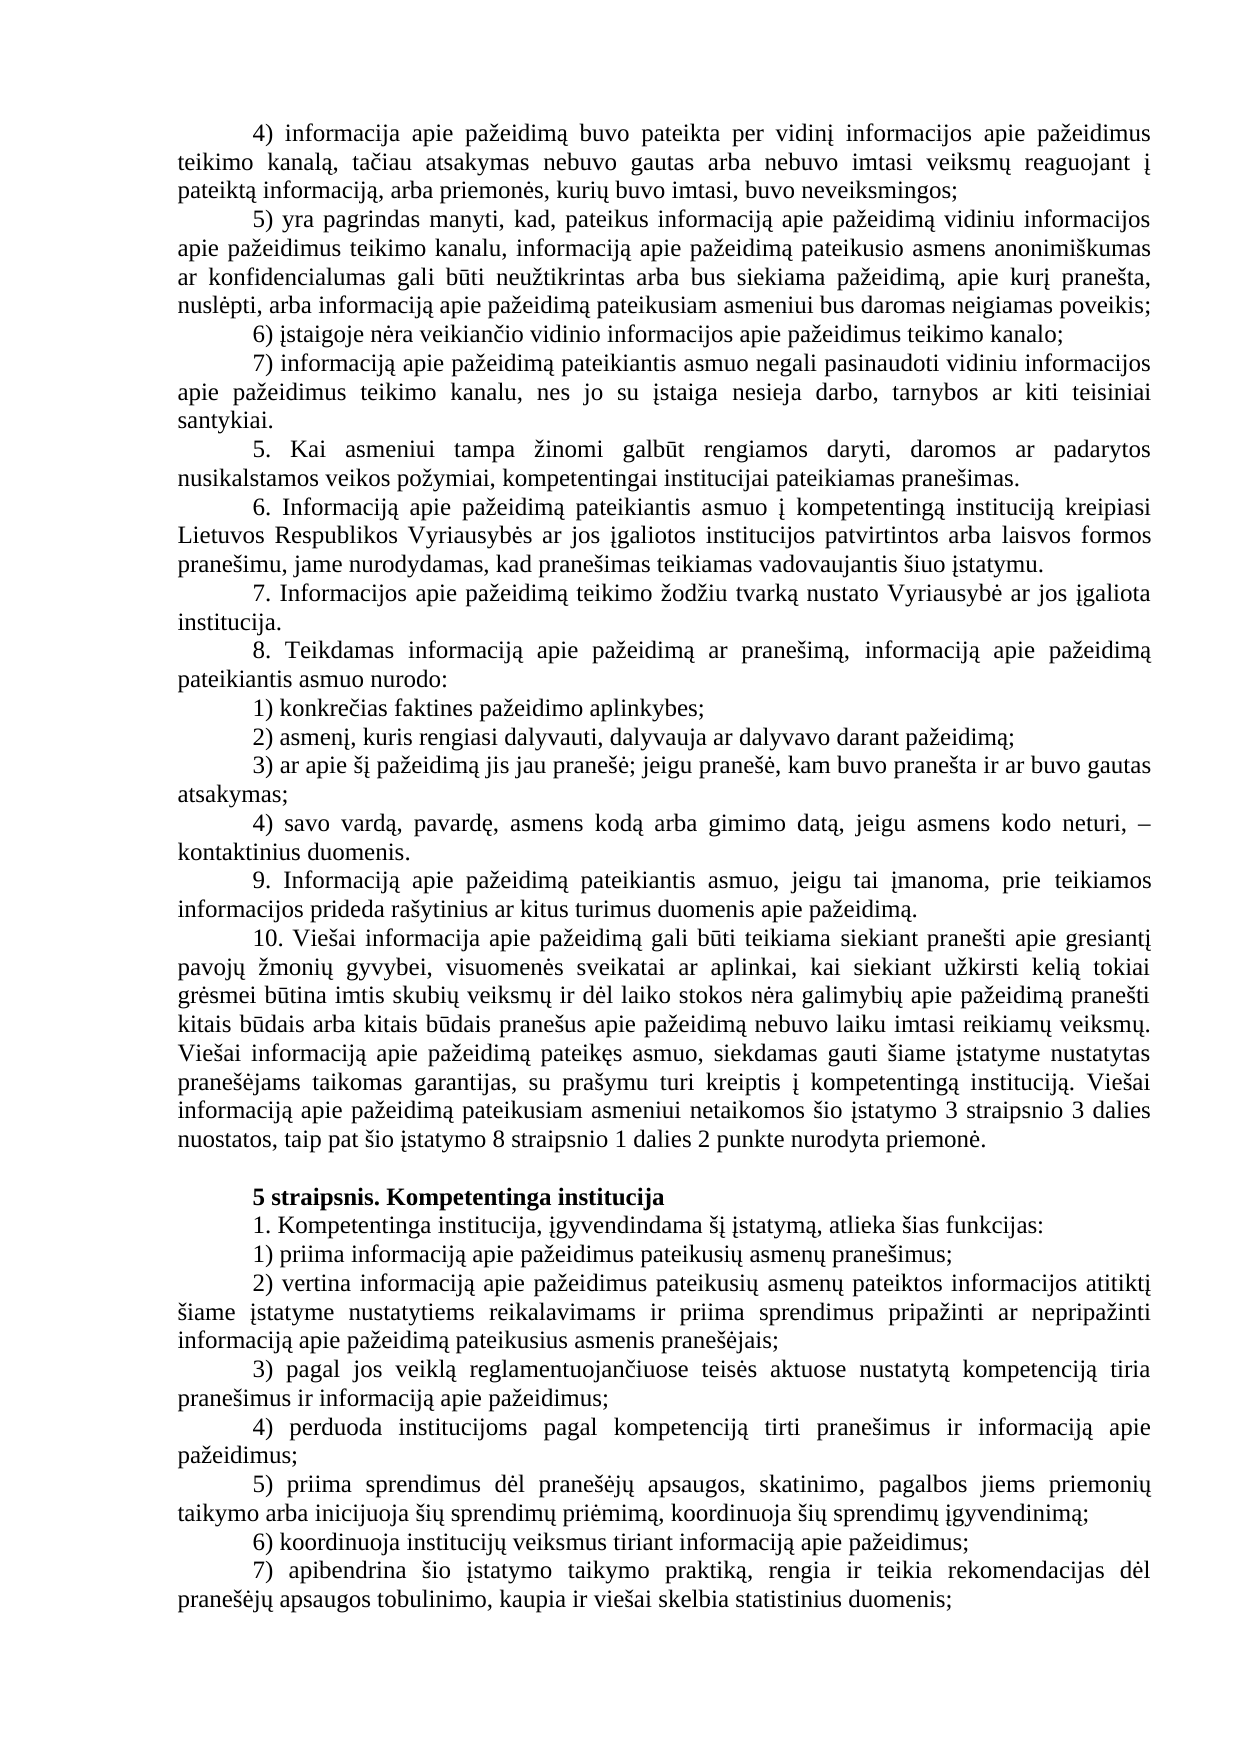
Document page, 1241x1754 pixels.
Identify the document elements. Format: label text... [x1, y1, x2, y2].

text 4) savo vardą, pavardę, asmens kodą arba gimimo datą, jeigu asmens kodo neturi, – kontaktinius duomenis. [177, 808, 1152, 866]
text 6) koordinuoja institucijų veiksmus tiriant informaciją apie pažeidimus; [177, 1527, 1152, 1556]
text 7. Informacijos apie pažeidimą teikimo žodžiu tvarką nustato Vyriausybė ar jos įgaliota institucija. [177, 578, 1152, 636]
text 1. Kompetentinga institucija, įgyvendindama šį įstatymą, atlieka šias funkcijas: [177, 1211, 1152, 1239]
text 5. Kai asmeniui tampa žinomi galbūt rengiamos daryti, daromos ar padarytos nusikalstamos veikos požymiai, kompetentingai institucijai pateikiamas pranešimas. [177, 434, 1152, 492]
text 3) ar apie šį pažeidimą jis jau pranešė; jeigu pranešė, kam buvo pranešta ir ar buvo gautas atsakymas; [177, 751, 1152, 808]
text 2) asmenį, kuris rengiasi dalyvauti, dalyvauja ar dalyvavo darant pažeidimą; [177, 722, 1152, 751]
text 7) apibendrina šio įstatymo taikymo praktiką, rengia ir teikia rekomendacijas dėl pranešėjų apsaugos tobulinimo, kaupia ir viešai skelbia statistinius duomenis; [177, 1556, 1152, 1613]
text 1) priima informaciją apie pažeidimus pateikusių asmenų pranešimus; [177, 1239, 1152, 1268]
text 8. Teikdamas informaciją apie pažeidimą ar pranešimą, informaciją apie pažeidimą pateikiantis asmuo nurodo: [177, 636, 1152, 693]
text 10. Viešai informacija apie pažeidimą gali būti teikiama siekiant pranešti apie gresiantį pavojų žmonių gyvybei, visuomenės sveikatai ar aplinkai, kai siekiant užkirsti kelią tokiai grėsmei būtina imtis skubių veiksmų ir dėl laiko stokos nėra galimybių apie pažeidimą pranešti kitais būdais arba kitais būdais pranešus apie pažeidimą nebuvo laiku imtasi reikiamų veiksmų. Viešai informaciją apie pažeidimą pateikęs asmuo, siekdamas gauti šiame įstatyme nustatytas pranešėjams taikomas garantijas, su prašymu turi kreiptis į kompetentingą instituciją. Viešai informaciją apie pažeidimą pateikusiam asmeniui netaikomos šio įstatymo 3 straipsnio 3 dalies nuostatos, taip pat šio įstatymo 8 straipsnio 1 dalies 2 punkte nurodyta priemonė. [177, 923, 1152, 1153]
text 4) informacija apie pažeidimą buvo pateikta per vidinį informacijos apie pažeidimus teikimo kanalą, tačiau atsakymas nebuvo gautas arba nebuvo imtasi veiksmų reaguojant į pateiktą informaciją, arba priemonės, kurių buvo imtasi, buvo neveiksmingos; [177, 118, 1152, 204]
text 3) pagal jos veiklą reglamentuojančiuose teisės aktuose nustatytą kompetenciją tiria pranešimus ir informaciją apie pažeidimus; [177, 1354, 1152, 1412]
text 1) konkrečias faktines pažeidimo aplinkybes; [177, 693, 1152, 722]
text 5) yra pagrindas manyti, kad, pateikus informaciją apie pažeidimą vidiniu informacijos apie pažeidimus teikimo kanalu, informaciją apie pažeidimą pateikusio asmens anonimiškumas ar konfidencialumas gali būti neužtikrintas arba bus siekiama pažeidimą, apie kurį pranešta, nuslėpti, arba informaciją apie pažeidimą pateikusiam asmeniui bus daromas neigiamas poveikis; [177, 204, 1152, 319]
text 5 straipsnis. Kompetentinga institucija [177, 1182, 1152, 1211]
text 4) perduoda institucijoms pagal kompetenciją tirti pranešimus ir informaciją apie pažeidimus; [177, 1412, 1152, 1469]
text 7) informaciją apie pažeidimą pateikiantis asmuo negali pasinaudoti vidiniu informacijos apie pažeidimus teikimo kanalu, nes jo su įstaiga nesieja darbo, tarnybos ar kiti teisiniai santykiai. [177, 348, 1152, 434]
text 9. Informaciją apie pažeidimą pateikiantis asmuo, jeigu tai įmanoma, prie teikiamos informacijos prideda rašytinius ar kitus turimus duomenis apie pažeidimą. [177, 866, 1152, 923]
text 6. Informaciją apie pažeidimą pateikiantis asmuo į kompetentingą instituciją kreipiasi Lietuvos Respublikos Vyriausybės ar jos įgaliotos institucijos patvirtintos arba laisvos formos pranešimu, jame nurodydamas, kad pranešimas teikiamas vadovaujantis šiuo įstatymu. [177, 492, 1152, 578]
text 2) vertina informaciją apie pažeidimus pateikusių asmenų pateiktos informacijos atitiktį šiame įstatyme nustatytiems reikalavimams ir priima sprendimus pripažinti ar nepripažinti informaciją apie pažeidimą pateikusius asmenis pranešėjais; [177, 1268, 1152, 1354]
text 5) priima sprendimus dėl pranešėjų apsaugos, skatinimo, pagalbos jiems priemonių taikymo arba inicijuoja šių sprendimų priėmimą, koordinuoja šių sprendimų įgyvendinimą; [177, 1469, 1152, 1527]
text 6) įstaigoje nėra veikiančio vidinio informacijos apie pažeidimus teikimo kanalo; [177, 319, 1152, 348]
